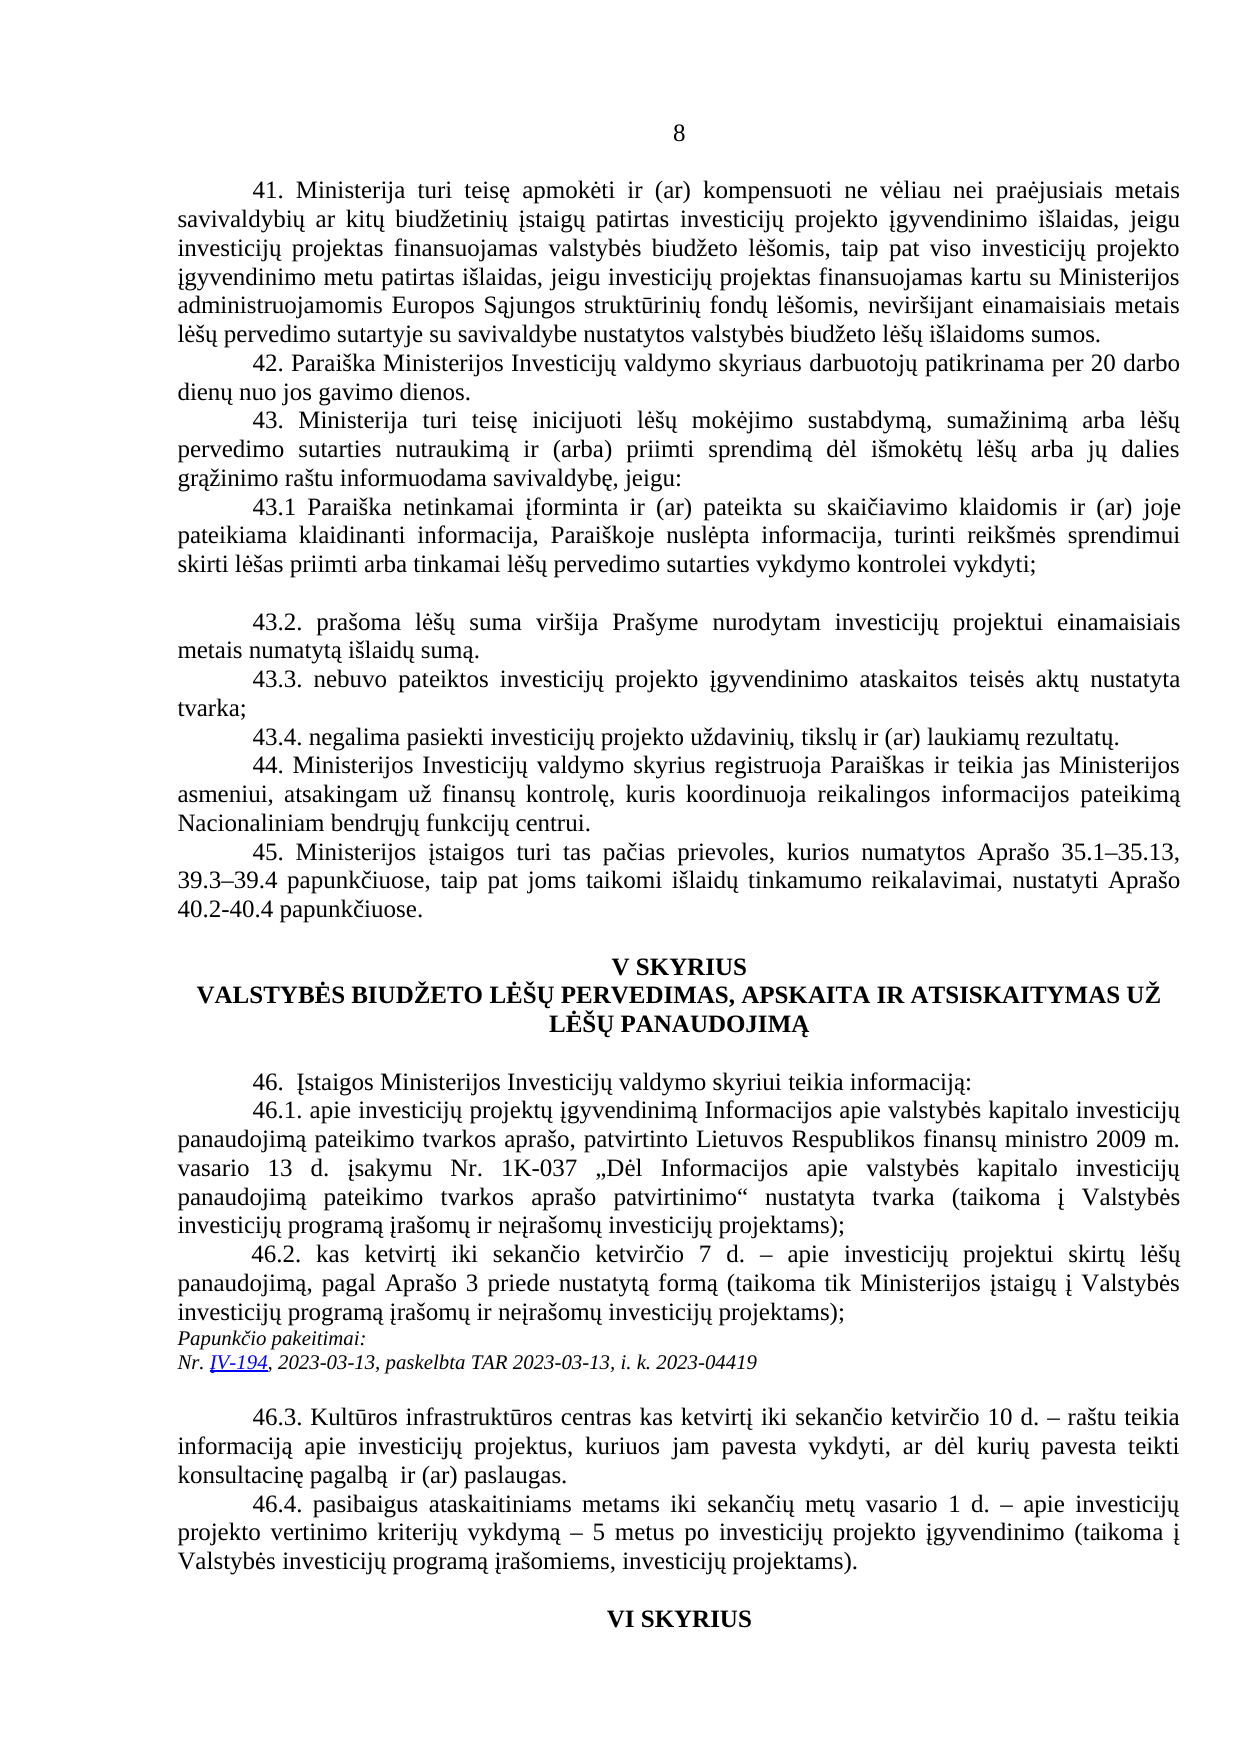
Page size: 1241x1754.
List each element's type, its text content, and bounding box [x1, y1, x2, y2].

subtitle 43.1 Paraiška netinkamai įforminta ir (ar) pateikta su skaičiavimo klaidomis ir (ar) joje pateikiama klaidinanti informacija, Paraiškoje nuslėpta informacija, turinti reikšmės sprendimui skirti lėšas priimti arba tinkamai lėšų pervedimo sutarties vykdymo kontrolei vykdyti; [177, 492, 1181, 578]
text 42. Paraiška Ministerijos Investicijų valdymo skyriaus darbuotojų patikrinama per 20 darbo dienų nuo jos gavimo dienos. [177, 348, 1181, 406]
text 41. Ministerija turi teisę apmokėti ir (ar) kompensuoti ne vėliau nei praėjusiais metais savivaldybių ar kitų biudžetinių įstaigų patirtas investicijų projekto įgyvendinimo išlaidas, jeigu investicijų projektas finansuojamas valstybės biudžeto lėšomis, taip pat viso investicijų projekto įgyvendinimo metu patirtas išlaidas, jeigu investicijų projektas finansuojamas kartu su Ministerijos administruojamomis Europos Sąjungos struktūrinių fondų lėšomis, neviršijant einamaisiais metais lėšų pervedimo sutartyje su savivaldybe nustatytos valstybės biudžeto lėšų išlaidoms sumos. [177, 176, 1181, 348]
text 44. Ministerijos Investicijų valdymo skyrius registruoja Paraiškas ir teikia jas Ministerijos asmeniui, atsakingam už finansų kontrolę, kuris koordinuoja reikalingos informacijos pateikimą Nacionaliniam bendrųjų funkcijų centrui. [177, 751, 1181, 837]
text 45. Ministerijos įstaigos turi tas pačias prievoles, kurios numatytos Aprašo 35.1–35.13, 39.3–39.4 papunkčiuose, taip pat joms taikomi išlaidų tinkamumo reikalavimai, nustatyti Aprašo 40.2-40.4 papunkčiuose. [177, 837, 1181, 923]
text 46.3. Kultūros infrastruktūros centras kas ketvirtį iki sekančio ketvirčio 10 d. – raštu teikia informaciją apie investicijų projektus, kuriuos jam pavesta vykdyti, ar dėl kurių pavesta teikti konsultacinę pagalbą ir (ar) paslaugas. [177, 1402, 1181, 1489]
text VALSTYBĖS BIUDŽETO LĖŠŲ PERVEDIMAS, APSKAITA IR ATSISKAITYMAS UŽ LĖŠŲ PANAUDOJIMĄ [177, 981, 1181, 1038]
text Nr. ĮV-194, 2023-03-13, paskelbta TAR 2023-03-13, i. k. 2023-04419 [177, 1350, 1181, 1374]
text Papunkčio pakeitimai: [177, 1326, 1181, 1350]
text 46.2. kas ketvirtį iki sekančio ketvirčio 7 d. – apie investicijų projektui skirtų lėšų panaudojimą, pagal Aprašo 3 priede nustatytą formą (taikoma tik Ministerijos įstaigų į Valstybės investicijų programą įrašomų ir neįrašomų investicijų projektams); [177, 1239, 1181, 1326]
text 43.4. negalima pasiekti investicijų projekto uždavinių, tikslų ir (ar) laukiamų rezultatų. [177, 722, 1181, 751]
text 46.1. apie investicijų projektų įgyvendinimą Informacijos apie valstybės kapitalo investicijų panaudojimą pateikimo tvarkos aprašo, patvirtinto Lietuvos Respublikos finansų ministro 2009 m. vasario 13 d. įsakymu Nr. 1K-037 „Dėl Informacijos apie valstybės kapitalo investicijų panaudojimą pateikimo tvarkos aprašo patvirtinimo“ nustatyta tvarka (taikoma į Valstybės investicijų programą įrašomų ir neįrašomų investicijų projektams); [177, 1096, 1181, 1239]
text 43. Ministerija turi teisę inicijuoti lėšų mokėjimo sustabdymą, sumažinimą arba lėšų pervedimo sutarties nutraukimą ir (arba) priimti sprendimą dėl išmokėtų lėšų arba jų dalies grąžinimo raštu informuodama savivaldybę, jeigu: [177, 406, 1181, 492]
text 46. Įstaigos Ministerijos Investicijų valdymo skyriui teikia informaciją: [177, 1067, 1181, 1096]
text 46.4. pasibaigus ataskaitiniams metams iki sekančių metų vasario 1 d. – apie investicijų projekto vertinimo kriterijų vykdymą – 5 metus po investicijų projekto įgyvendinimo (taikoma į Valstybės investicijų programą įrašomiems, investicijų projektams). [177, 1489, 1181, 1575]
text V SKYRIUS [177, 952, 1181, 981]
text 43.2. prašoma lėšų suma viršija Prašyme nurodytam investicijų projektui einamaisiais metais numatytą išlaidų sumą. [177, 607, 1181, 664]
text 43.3. nebuvo pateiktos investicijų projekto įgyvendinimo ataskaitos teisės aktų nustatyta tvarka; [177, 664, 1181, 722]
text VI SKYRIUS [177, 1604, 1181, 1632]
